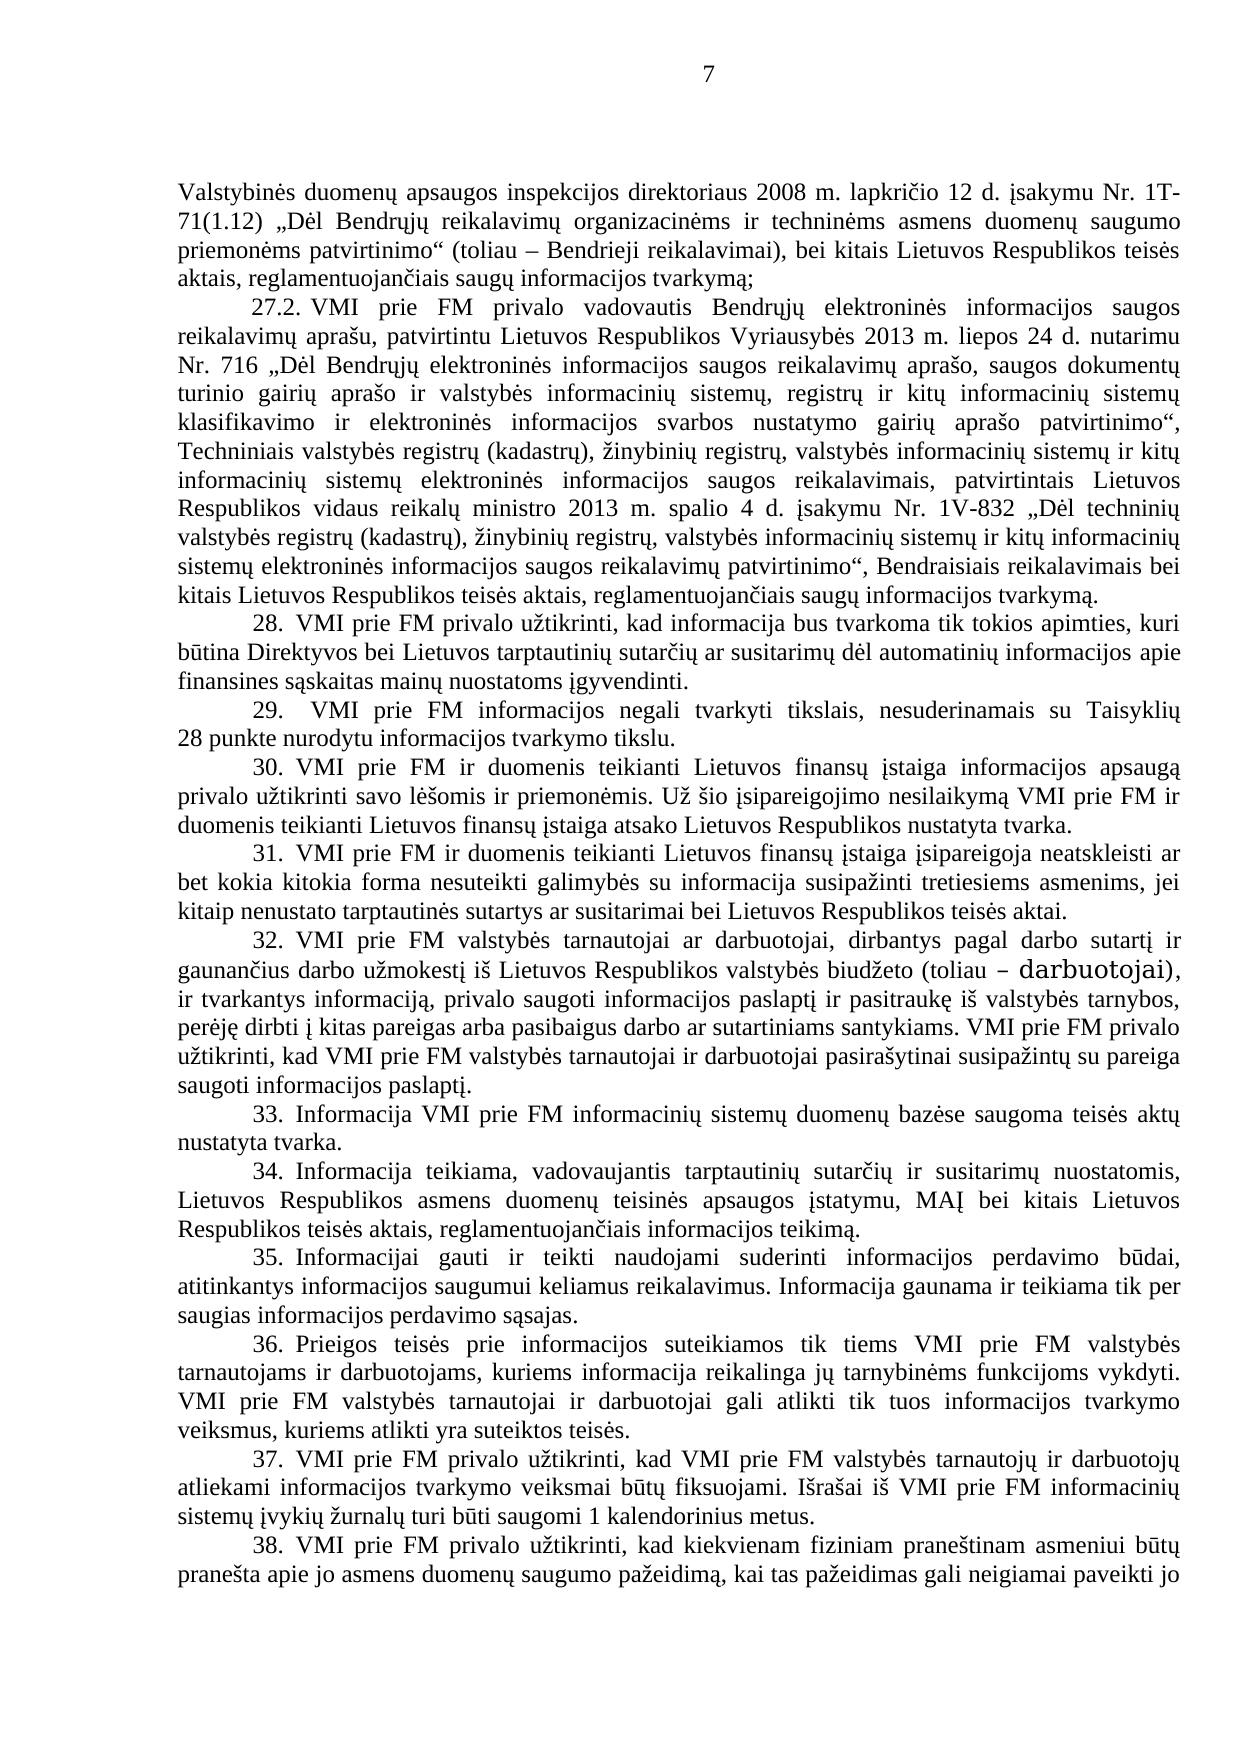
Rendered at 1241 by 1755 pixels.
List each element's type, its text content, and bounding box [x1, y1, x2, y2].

text 33. Informacija VMI prie FM informacinių sistemų duomenų bazėse saugoma teisės aktų nustatyta tvarka. [177, 1099, 1181, 1156]
text 28. VMI prie FM privalo užtikrinti, kad informacija bus tvarkoma tik tokios apimties, kuri būtina Direktyvos bei Lietuvos tarptautinių sutarčių ar susitarimų dėl automatinių informacijos apie finansines sąskaitas mainų nuostatoms įgyvendinti. [177, 608, 1181, 695]
text 30. VMI prie FM ir duomenis teikianti Lietuvos finansų įstaiga informacijos apsaugą privalo užtikrinti savo lėšomis ir priemonėmis. Už šio įsipareigojimo nesilaikymą VMI prie FM ir duomenis teikianti Lietuvos finansų įstaiga atsako Lietuvos Respublikos nustatyta tvarka. [177, 752, 1181, 838]
text 34. Informacija teikiama, vadovaujantis tarptautinių sutarčių ir susitarimų nuostatomis, Lietuvos Respublikos asmens duomenų teisinės apsaugos įstatymu, MAĮ bei kitais Lietuvos Respublikos teisės aktais, reglamentuojančiais informacijos teikimą. [177, 1156, 1181, 1242]
text 32. VMI prie FM valstybės tarnautojai ar darbuotojai, dirbantys pagal darbo sutartį ir gaunančius darbo užmokestį iš Lietuvos Respublikos valstybės biudžeto (toliau – darbuotojai), ir tvarkantys informaciją, privalo saugoti informacijos paslaptį ir pasitraukę iš valstybės tarnybos, perėję dirbti į kitas pareigas arba pasibaigus darbo ar sutartiniams santykiams. VMI prie FM privalo užtikrinti, kad VMI prie FM valstybės tarnautojai ir darbuotojai pasirašytinai susipažintų su pareiga saugoti informacijos paslaptį. [177, 925, 1181, 1099]
text 36. Prieigos teisės prie informacijos suteikiamos tik tiems VMI prie FM valstybės tarnautojams ir darbuotojams, kuriems informacija reikalinga jų tarnybinėms funkcijoms vykdyti. VMI prie FM valstybės tarnautojai ir darbuotojai gali atlikti tik tuos informacijos tvarkymo veiksmus, kuriems atlikti yra suteiktos teisės. [177, 1329, 1181, 1444]
text 31. VMI prie FM ir duomenis teikianti Lietuvos finansų įstaiga įsipareigoja neatskleisti ar bet kokia kitokia forma nesuteikti galimybės su informacija susipažinti tretiesiems asmenims, jei kitaip nenustato tarptautinės sutartys ar susitarimai bei Lietuvos Respublikos teisės aktai. [177, 838, 1181, 925]
text 29. VMI prie FM informacijos negali tvarkyti tikslais, nesuderinamais su Taisyklių 28 punkte nurodytu informacijos tvarkymo tikslu. [177, 695, 1181, 752]
text 38. VMI prie FM privalo užtikrinti, kad kiekvienam fiziniam praneštinam asmeniui būtų pranešta apie jo asmens duomenų saugumo pažeidimą, kai tas pažeidimas gali neigiamai paveikti jo [177, 1530, 1181, 1587]
text 37. VMI prie FM privalo užtikrinti, kad VMI prie FM valstybės tarnautojų ir darbuotojų atliekami informacijos tvarkymo veiksmai būtų fiksuojami. Išrašai iš VMI prie FM informacinių sistemų įvykių žurnalų turi būti saugomi 1 kalendorinius metus. [177, 1444, 1181, 1530]
text Valstybinės duomenų apsaugos inspekcijos direktoriaus 2008 m. lapkričio 12 d. įsakymu Nr. 1T-71(1.12) „Dėl Bendrųjų reikalavimų organizacinėms ir techninėms asmens duomenų saugumo priemonėms patvirtinimo“ (toliau – Bendrieji reikalavimai), bei kitais Lietuvos Respublikos teisės aktais, reglamentuojančiais saugų informacijos tvarkymą; [177, 177, 1181, 292]
text 35. Informacijai gauti ir teikti naudojami suderinti informacijos perdavimo būdai, atitinkantys informacijos saugumui keliamus reikalavimus. Informacija gaunama ir teikiama tik per saugias informacijos perdavimo sąsajas. [177, 1242, 1181, 1329]
text 27.2. VMI prie FM privalo vadovautis Bendrųjų elektroninės informacijos saugos reikalavimų aprašu, patvirtintu Lietuvos Respublikos Vyriausybės 2013 m. liepos 24 d. nutarimu Nr. 716 „Dėl Bendrųjų elektroninės informacijos saugos reikalavimų aprašo, saugos dokumentų turinio gairių aprašo ir valstybės informacinių sistemų, registrų ir kitų informacinių sistemų klasifikavimo ir elektroninės informacijos svarbos nustatymo gairių aprašo patvirtinimo“, Techniniais valstybės registrų (kadastrų), žinybinių registrų, valstybės informacinių sistemų ir kitų informacinių sistemų elektroninės informacijos saugos reikalavimais, patvirtintais Lietuvos Respublikos vidaus reikalų ministro 2013 m. spalio 4 d. įsakymu Nr. 1V-832 „Dėl techninių valstybės registrų (kadastrų), žinybinių registrų, valstybės informacinių sistemų ir kitų informacinių sistemų elektroninės informacijos saugos reikalavimų patvirtinimo“, Bendraisiais reikalavimais bei kitais Lietuvos Respublikos teisės aktais, reglamentuojančiais saugų informacijos tvarkymą. [177, 292, 1181, 608]
